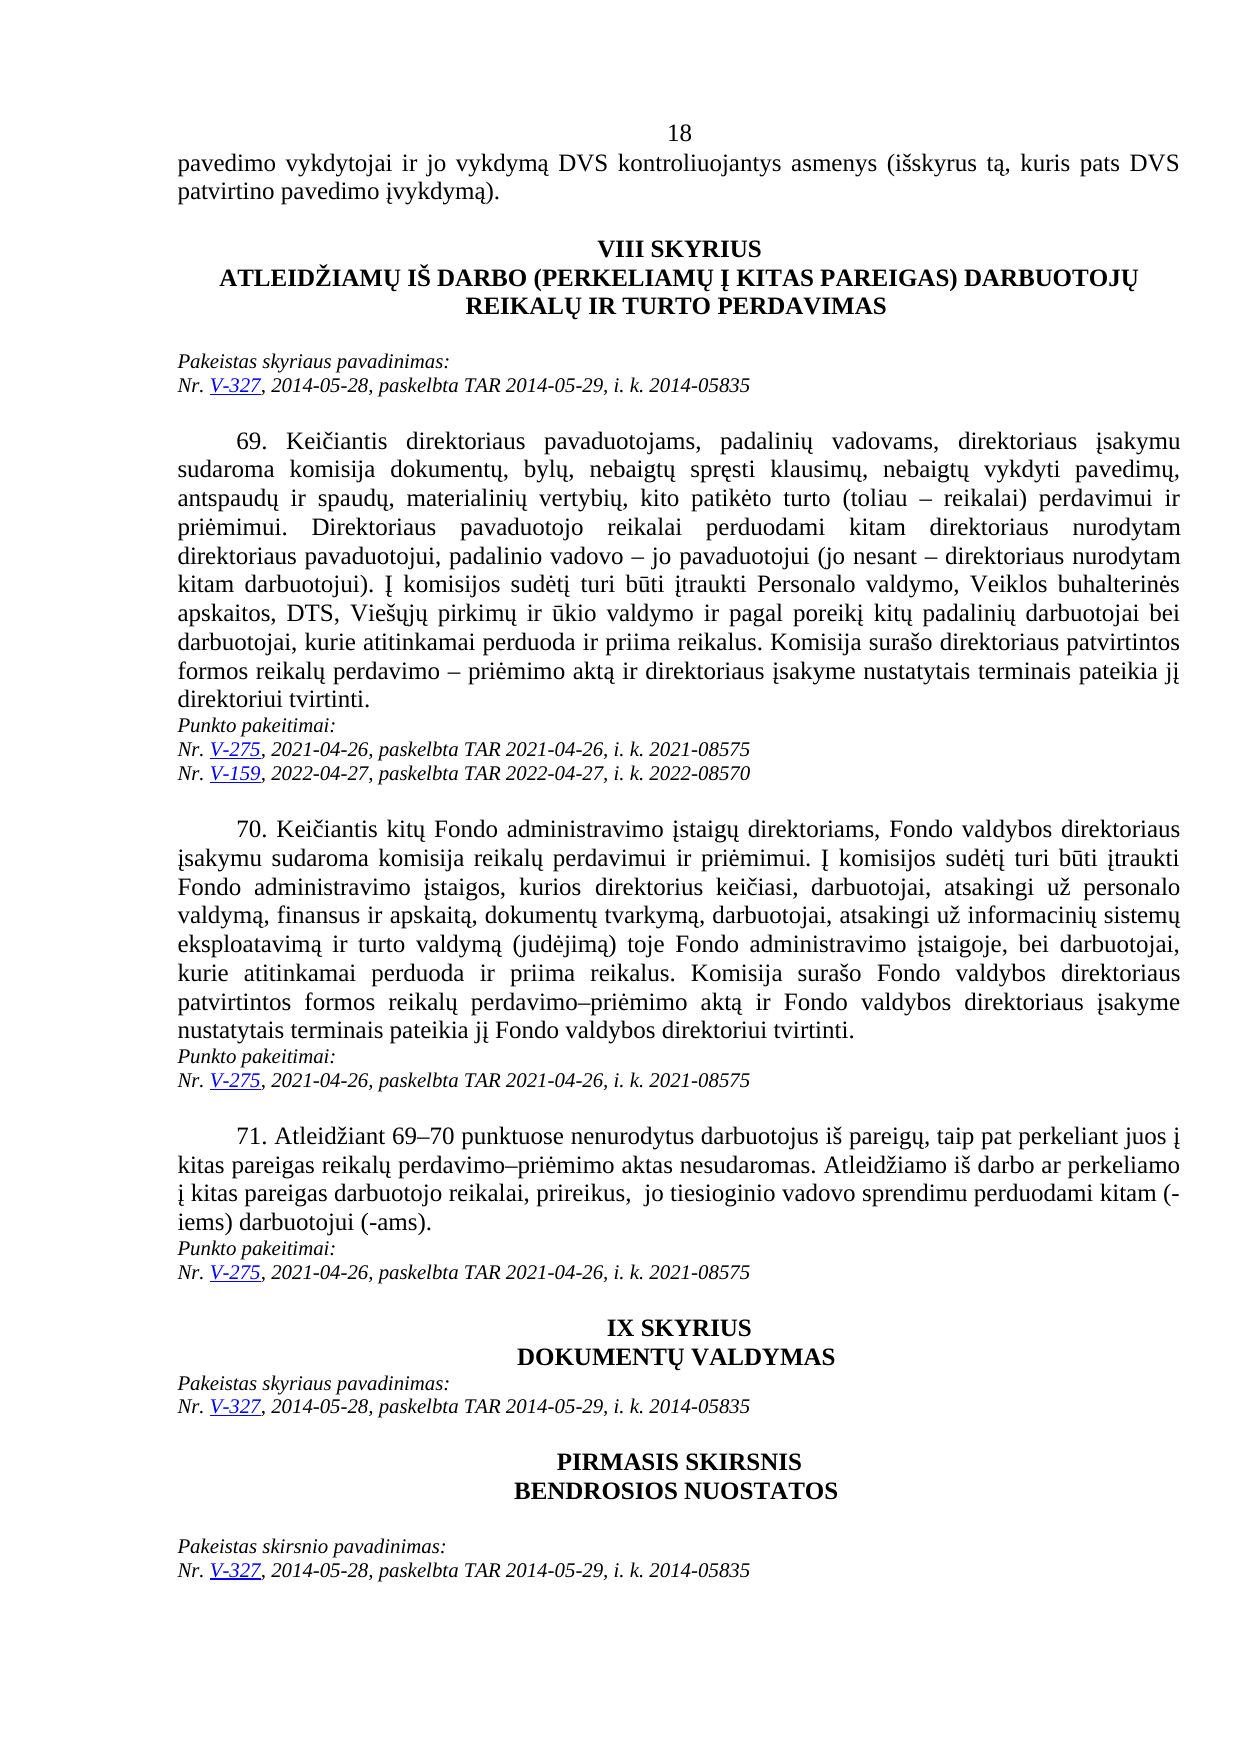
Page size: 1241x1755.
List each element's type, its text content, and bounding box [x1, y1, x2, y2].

text pavedimo vykdytojai ir jo vykdymą DVS kontroliuojantys asmenys (išskyrus tą, kuris pats DVS patvirtino pavedimo įvykdymą). [177, 148, 1181, 205]
text DOKUMENTŲ VALDYMAS [177, 1342, 1181, 1370]
text Pakeistas skirsnio pavadinimas: [177, 1533, 1181, 1558]
text Nr. V-275, 2021-04-26, paskelbta TAR 2021-04-26, i. k. 2021-08575 [177, 1068, 1181, 1092]
text Nr. V-327, 2014-05-28, paskelbta TAR 2014-05-29, i. k. 2014-05835 [177, 1558, 1181, 1582]
text ATLEIDŽIAMŲ IŠ DARBO (PERKELIAMŲ Į KITAS PAREIGAS) DARBUOTOJŲ REIKALŲ IR TURTO PERDAVIMAS [177, 263, 1181, 320]
text 69. Keičiantis direktoriaus pavaduotojams, padalinių vadovams, direktoriaus įsakymu sudaroma komisija dokumentų, bylų, nebaigtų spręsti klausimų, nebaigtų vykdyti pavedimų, antspaudų ir spaudų, materialinių vertybių, kito patikėto turto (toliau – reikalai) perdavimui ir priėmimui. Direktoriaus pavaduotojo reikalai perduodami kitam direktoriaus nurodytam direktoriaus pavaduotojui, padalinio vadovo – jo pavaduotojui (jo nesant – direktoriaus nurodytam kitam darbuotojui). Į komisijos sudėtį turi būti įtraukti Personalo valdymo, Veiklos buhalterinės apskaitos, DTS, Viešųjų pirkimų ir ūkio valdymo ir pagal poreikį kitų padalinių darbuotojai bei darbuotojai, kurie atitinkamai perduoda ir priima reikalus. Komisija surašo direktoriaus patvirtintos formos reikalų perdavimo – priėmimo aktą ir direktoriaus įsakyme nustatytais terminais pateikia jį direktoriui tvirtinti. [177, 426, 1181, 713]
text Pakeistas skyriaus pavadinimas: [177, 349, 1181, 373]
text VIII SKYRIUS [177, 234, 1181, 263]
text IX SKYRIUS [177, 1313, 1181, 1342]
text Nr. V-327, 2014-05-28, paskelbta TAR 2014-05-29, i. k. 2014-05835 [177, 1394, 1181, 1418]
text BENDROSIOS NUOSTATOS [177, 1476, 1181, 1505]
text Nr. V-327, 2014-05-28, paskelbta TAR 2014-05-29, i. k. 2014-05835 [177, 373, 1181, 397]
text Punkto pakeitimai: [177, 713, 1181, 737]
text Nr. V-159, 2022-04-27, paskelbta TAR 2022-04-27, i. k. 2022-08570 [177, 761, 1181, 785]
text 70. Keičiantis kitų Fondo administravimo įstaigų direktoriams, Fondo valdybos direktoriaus įsakymu sudaroma komisija reikalų perdavimui ir priėmimui. Į komisijos sudėtį turi būti įtraukti Fondo administravimo įstaigos, kurios direktorius keičiasi, darbuotojai, atsakingi už personalo valdymą, finansus ir apskaitą, dokumentų tvarkymą, darbuotojai, atsakingi už informacinių sistemų eksploatavimą ir turto valdymą (judėjimą) toje Fondo administravimo įstaigoje, bei darbuotojai, kurie atitinkamai perduoda ir priima reikalus. Komisija surašo Fondo valdybos direktoriaus patvirtintos formos reikalų perdavimo–priėmimo aktą ir Fondo valdybos direktoriaus įsakyme nustatytais terminais pateikia jį Fondo valdybos direktoriui tvirtinti. [177, 814, 1181, 1044]
text Nr. V-275, 2021-04-26, paskelbta TAR 2021-04-26, i. k. 2021-08575 [177, 1260, 1181, 1284]
text Pakeistas skyriaus pavadinimas: [177, 1370, 1181, 1394]
text Nr. V-275, 2021-04-26, paskelbta TAR 2021-04-26, i. k. 2021-08575 [177, 737, 1181, 761]
text Punkto pakeitimai: [177, 1236, 1181, 1260]
text Punkto pakeitimai: [177, 1044, 1181, 1068]
text PIRMASIS SKIRSNIS [177, 1447, 1181, 1476]
text 71. Atleidžiant 69–70 punktuose nenurodytus darbuotojus iš pareigų, taip pat perkeliant juos į kitas pareigas reikalų perdavimo–priėmimo aktas nesudaromas. Atleidžiamo iš darbo ar perkeliamo į kitas pareigas darbuotojo reikalai, prireikus, jo tiesioginio vadovo sprendimu perduodami kitam (-iems) darbuotojui (-ams). [177, 1121, 1181, 1236]
